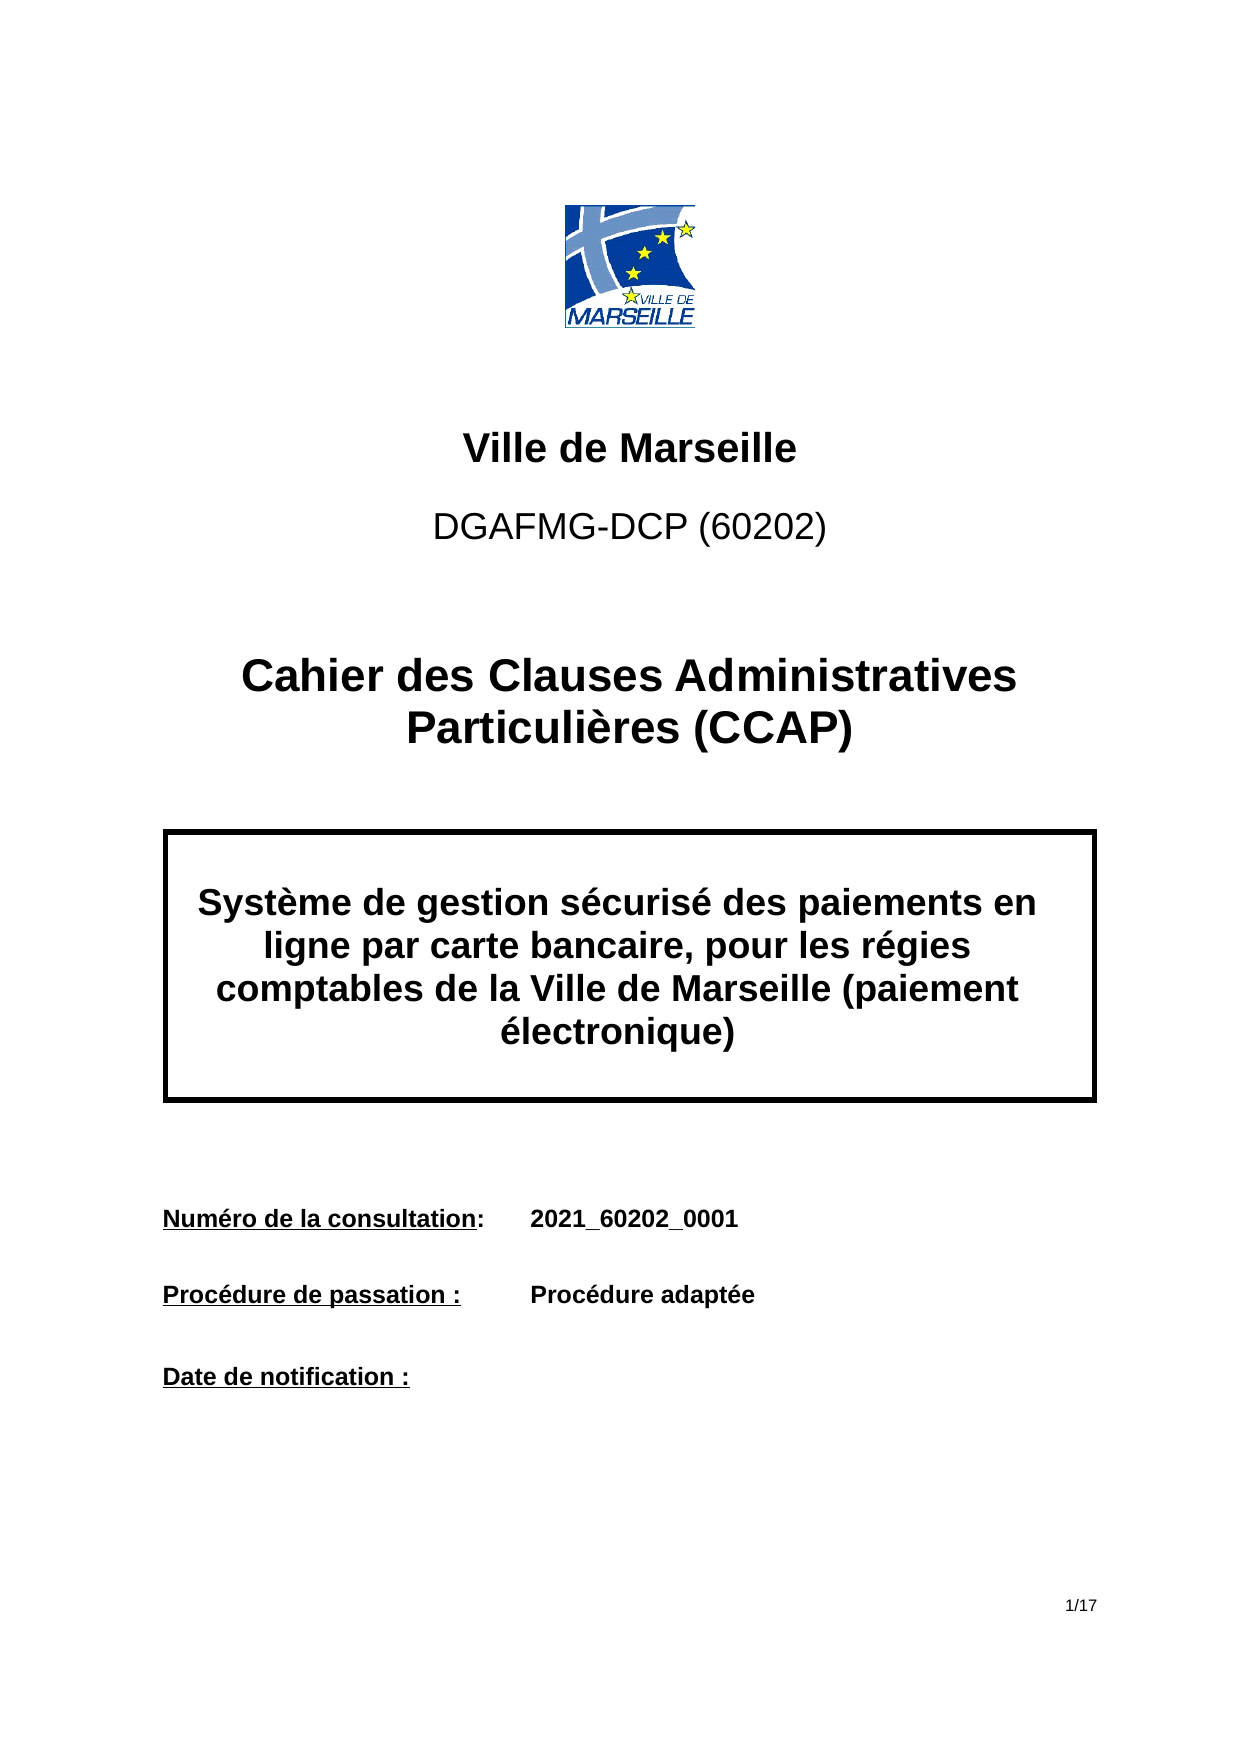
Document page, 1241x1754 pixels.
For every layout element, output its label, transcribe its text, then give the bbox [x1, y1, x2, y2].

text Ville de Marseille [162, 423, 1097, 471]
text Procédure de passation : Procédure adaptée [162, 1280, 1097, 1309]
text Système de gestion sécurisé des paiements en ligne par carte bancaire, pour les régies comptables de la Ville de Marseille (paiement électronique) [168, 872, 1092, 1052]
text Cahier des Clauses Administratives Particulières (CCAP) [162, 648, 1097, 754]
text DGAFMG-DCP (60202) [162, 504, 1097, 547]
text Date de notification : [162, 1362, 1097, 1390]
text Numéro de la consultation: 2021_60202_0001 [162, 1203, 1097, 1232]
